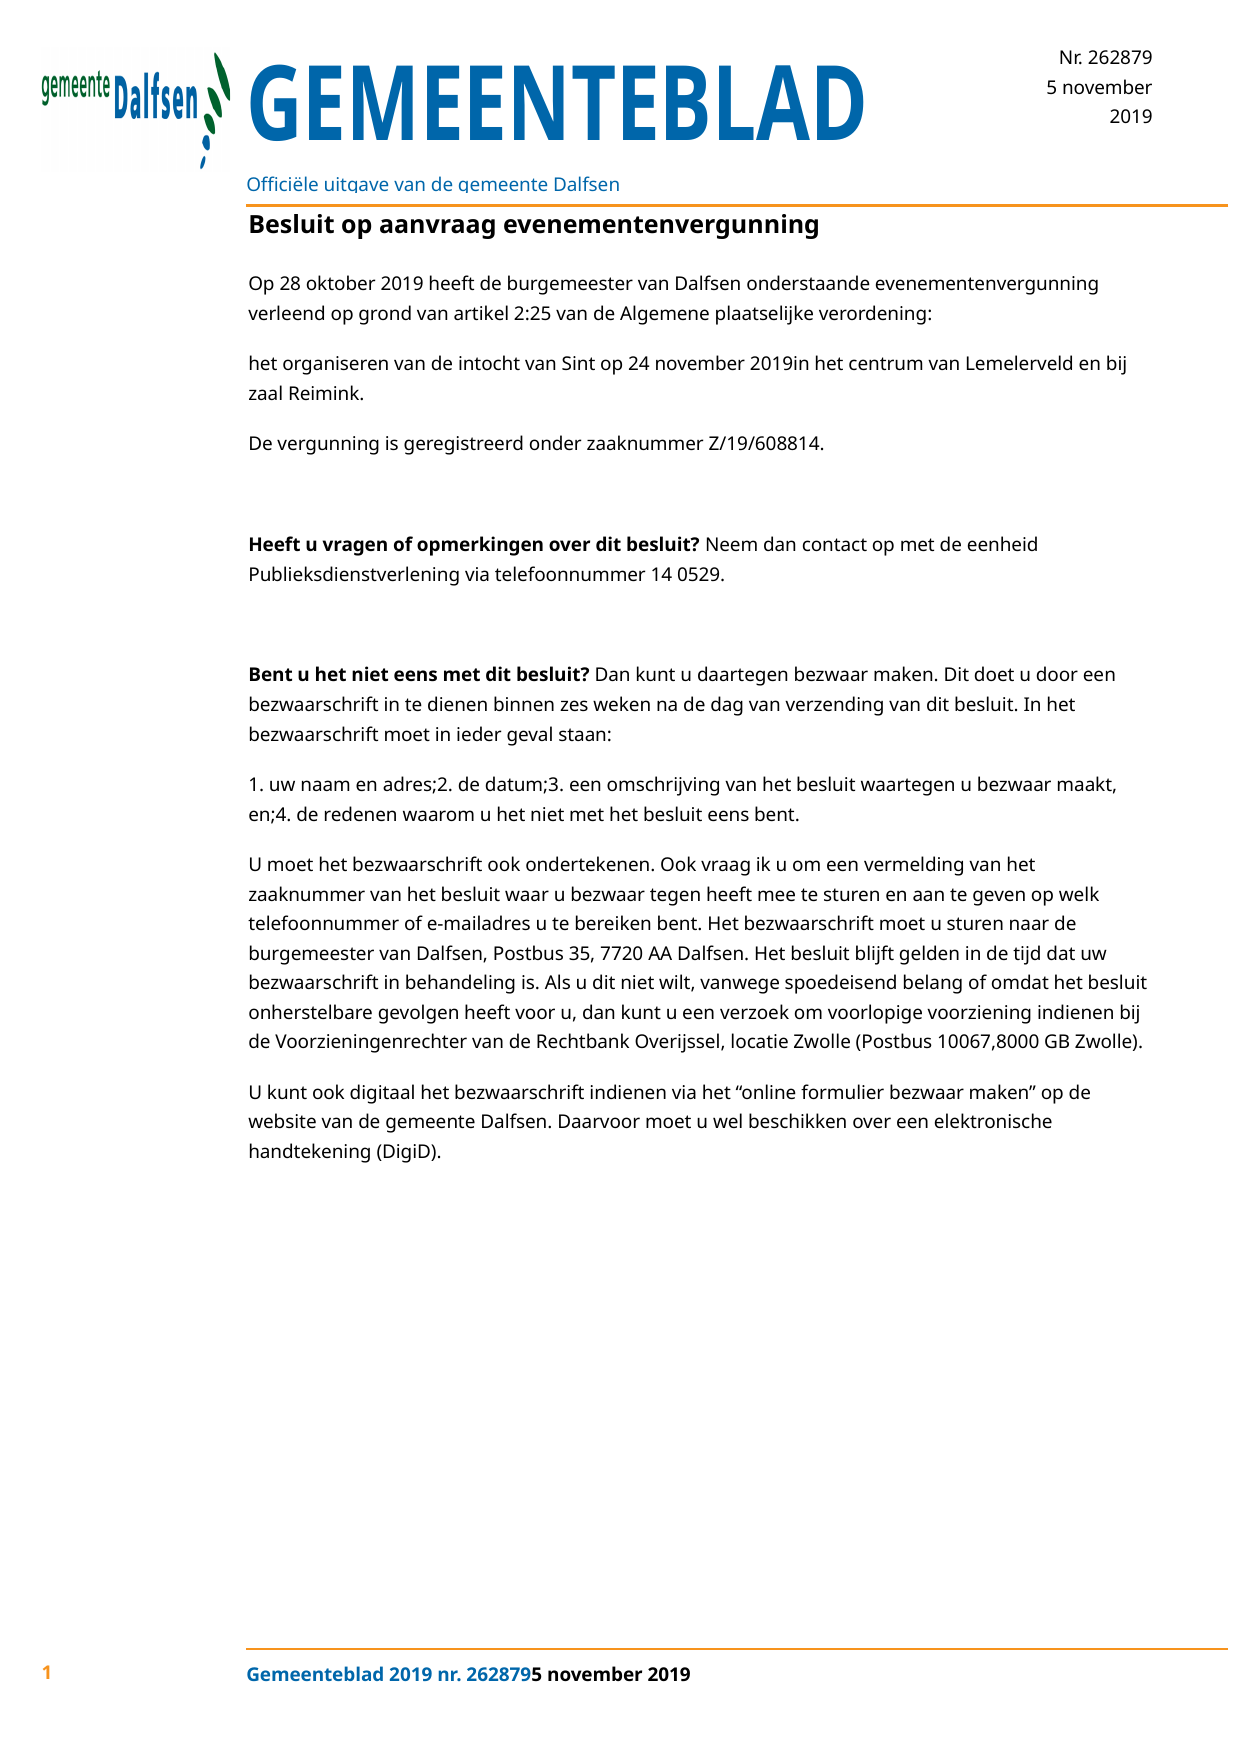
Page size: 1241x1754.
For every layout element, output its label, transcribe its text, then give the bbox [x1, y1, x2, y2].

text U kunt ook digitaal het bezwaarschrift indienen via het “online formulier bezwaar maken” op de website van de gemeente Dalfsen. Daarvoor moet u wel beschikken over een elektronische handtekening (DigiD). [248, 1079, 1152, 1164]
text Heeft u vragen of opmerkingen over dit besluit? Neem dan contact op met de eenheid Publieksdienstverlening via telefoonnummer 14 0529. [248, 531, 1152, 586]
text U moet het bezwaarschrift ook ondertekenen. Ook vraag ik u om een vermelding van het zaaknummer van het besluit waar u bezwaar tegen heeft mee te sturen en aan te geven op welk telefoonnummer of e-mailadres u te bereiken bent. Het bezwaarschrift moet u sturen naar de burgemeester van Dalfsen, Postbus 35, 7720 AA Dalfsen. Het besluit blijft gelden in de tijd dat uw bezwaarschrift in behandeling is. Als u dit niet wilt, vanwege spoedeisend belang of omdat het besluit onherstelbare gevolgen heeft voor u, dan kunt u een verzoek om voorlopige voorziening indienen bij de Voorzieningenrechter van de Rechtbank Overijssel, locatie Zwolle (Postbus 10067,8000 GB Zwolle). [248, 851, 1152, 1054]
picture [41, 47, 231, 172]
text De vergunning is geregistreerd onder zaaknummer Z/19/608814. [248, 430, 1152, 456]
text Besluit op aanvraag evenementenvergunning [248, 207, 1152, 241]
text Op 28 oktober 2019 heeft de burgemeester van Dalfsen onderstaande evenementenvergunning verleend op grond van artikel 2:25 van de Algemene plaatselijke verordening: [248, 270, 1152, 326]
text 1. uw naam en adres;2. de datum;3. een omschrijving van het besluit waartegen u bezwaar maakt, en;4. de redenen waarom u het niet met het besluit eens bent. [248, 771, 1152, 826]
text het organiseren van de intocht van Sint op 24 november 2019in het centrum van Lemelerveld en bij zaal Reimink. [248, 350, 1152, 406]
text Bent u het niet eens met dit besluit? Dan kunt u daartegen bezwaar maken. Dit doet u door een bezwaarschrift in te dienen binnen zes weken na de dag van verzending van dit besluit. In het bezwaarschrift moet in ieder geval staan: [248, 662, 1152, 746]
